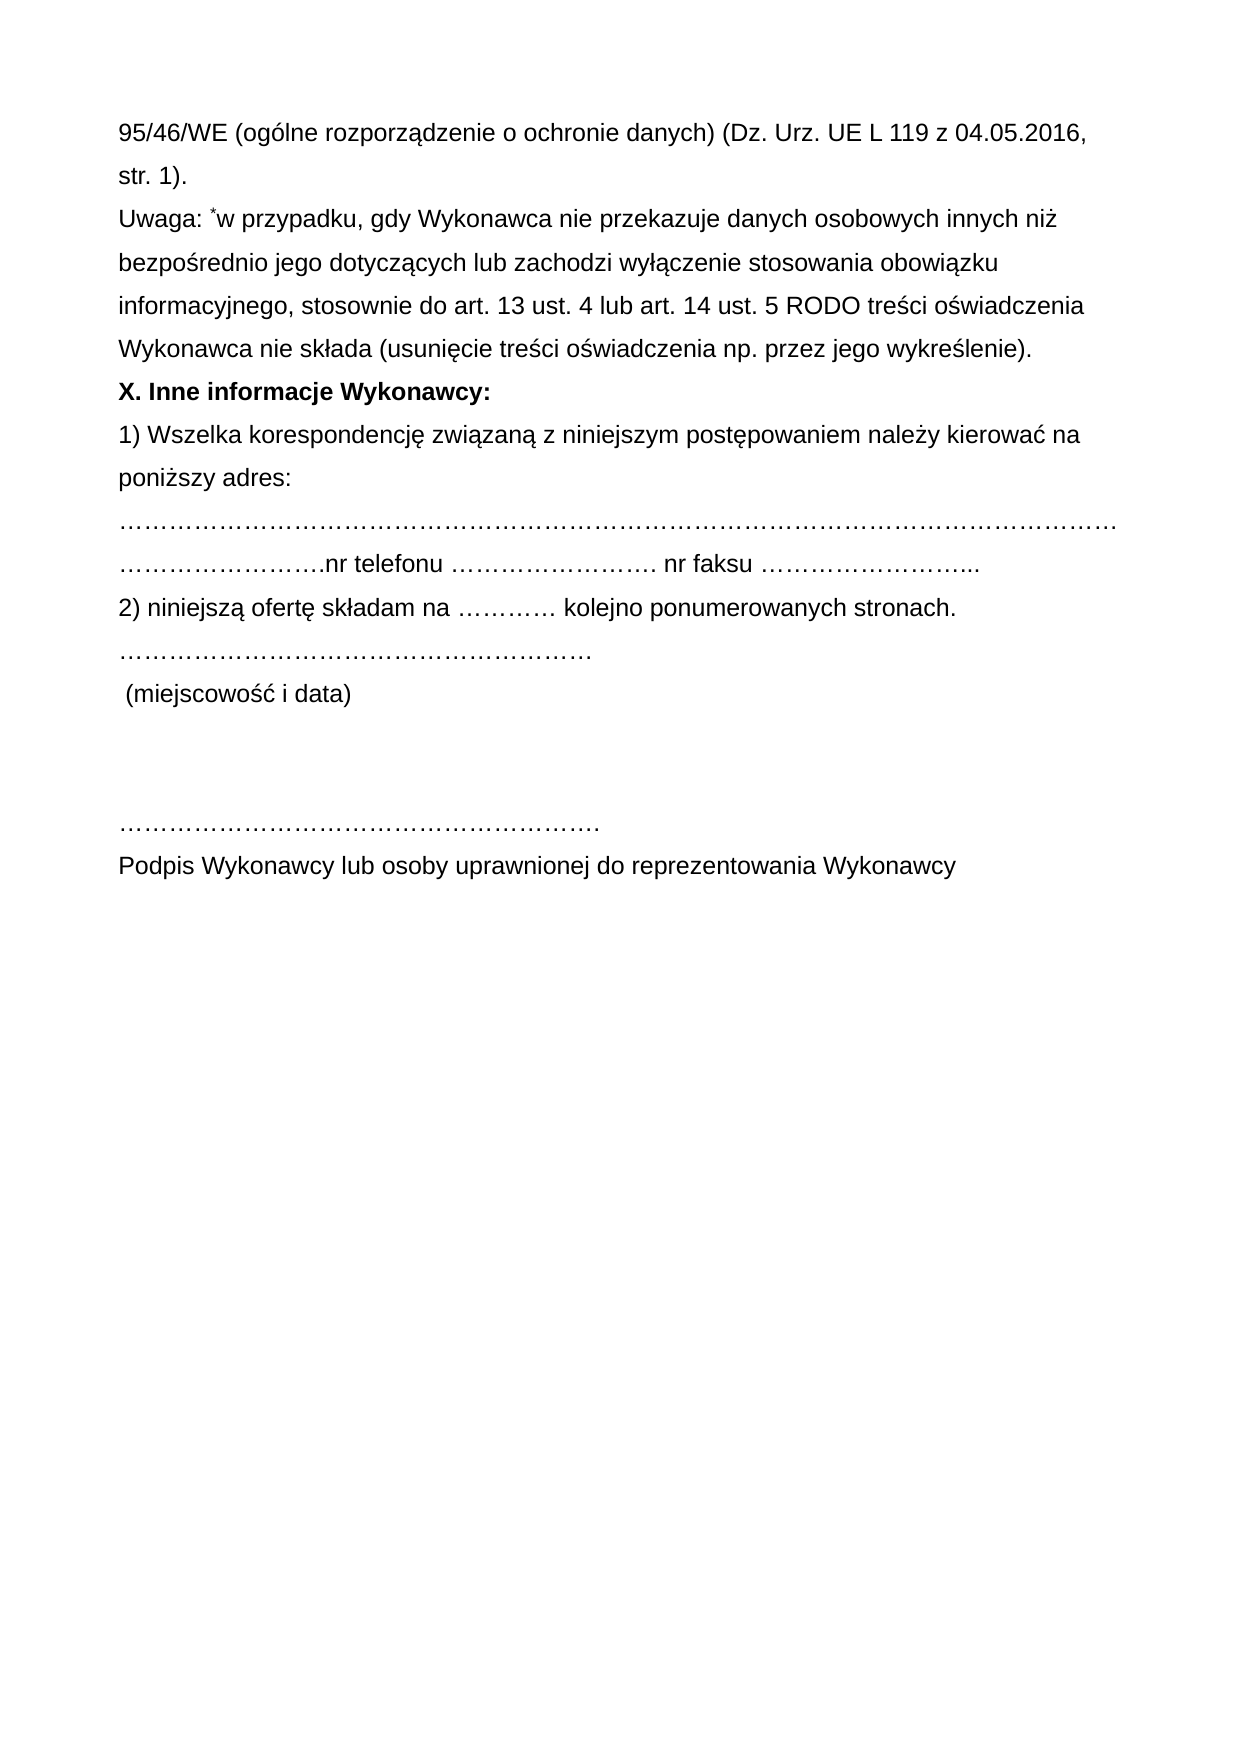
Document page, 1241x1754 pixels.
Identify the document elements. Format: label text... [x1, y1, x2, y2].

text X. Inne informacje Wykonawcy: [118, 377, 1122, 406]
text Podpis Wykonawcy lub osoby uprawnionej do reprezentowania Wykonawcy [118, 851, 1122, 880]
text 1) Wszelka korespondencję związaną z niniejszym postępowaniem należy kierować na poniższy adres: [118, 420, 1122, 492]
text ………………………………………………… [118, 636, 1122, 664]
text …………………………………………………. [118, 808, 1122, 837]
text 95/46/WE (ogólne rozporządzenie o ochronie danych) (Dz. Urz. UE L 119 z 04.05.2016, str. 1). [118, 118, 1122, 190]
text Uwaga: *w przypadku, gdy Wykonawca nie przekazuje danych osobowych innych niż bezpośrednio jego dotyczących lub zachodzi wyłączenie stosowania obowiązku informacyjnego, stosownie do art. 13 ust. 4 lub art. 14 ust. 5 RODO treści oświadczenia Wykonawca nie składa (usunięcie treści oświadczenia np. przez jego wykreślenie). [118, 204, 1122, 362]
text (miejscowość i data) [118, 679, 1122, 707]
text ……………………………………………………………………………………………………………………………….nr telefonu ……………………. nr faksu ……………………... [118, 506, 1122, 578]
text 2) niniejszą ofertę składam na ………… kolejno ponumerowanych stronach. [118, 592, 1122, 621]
